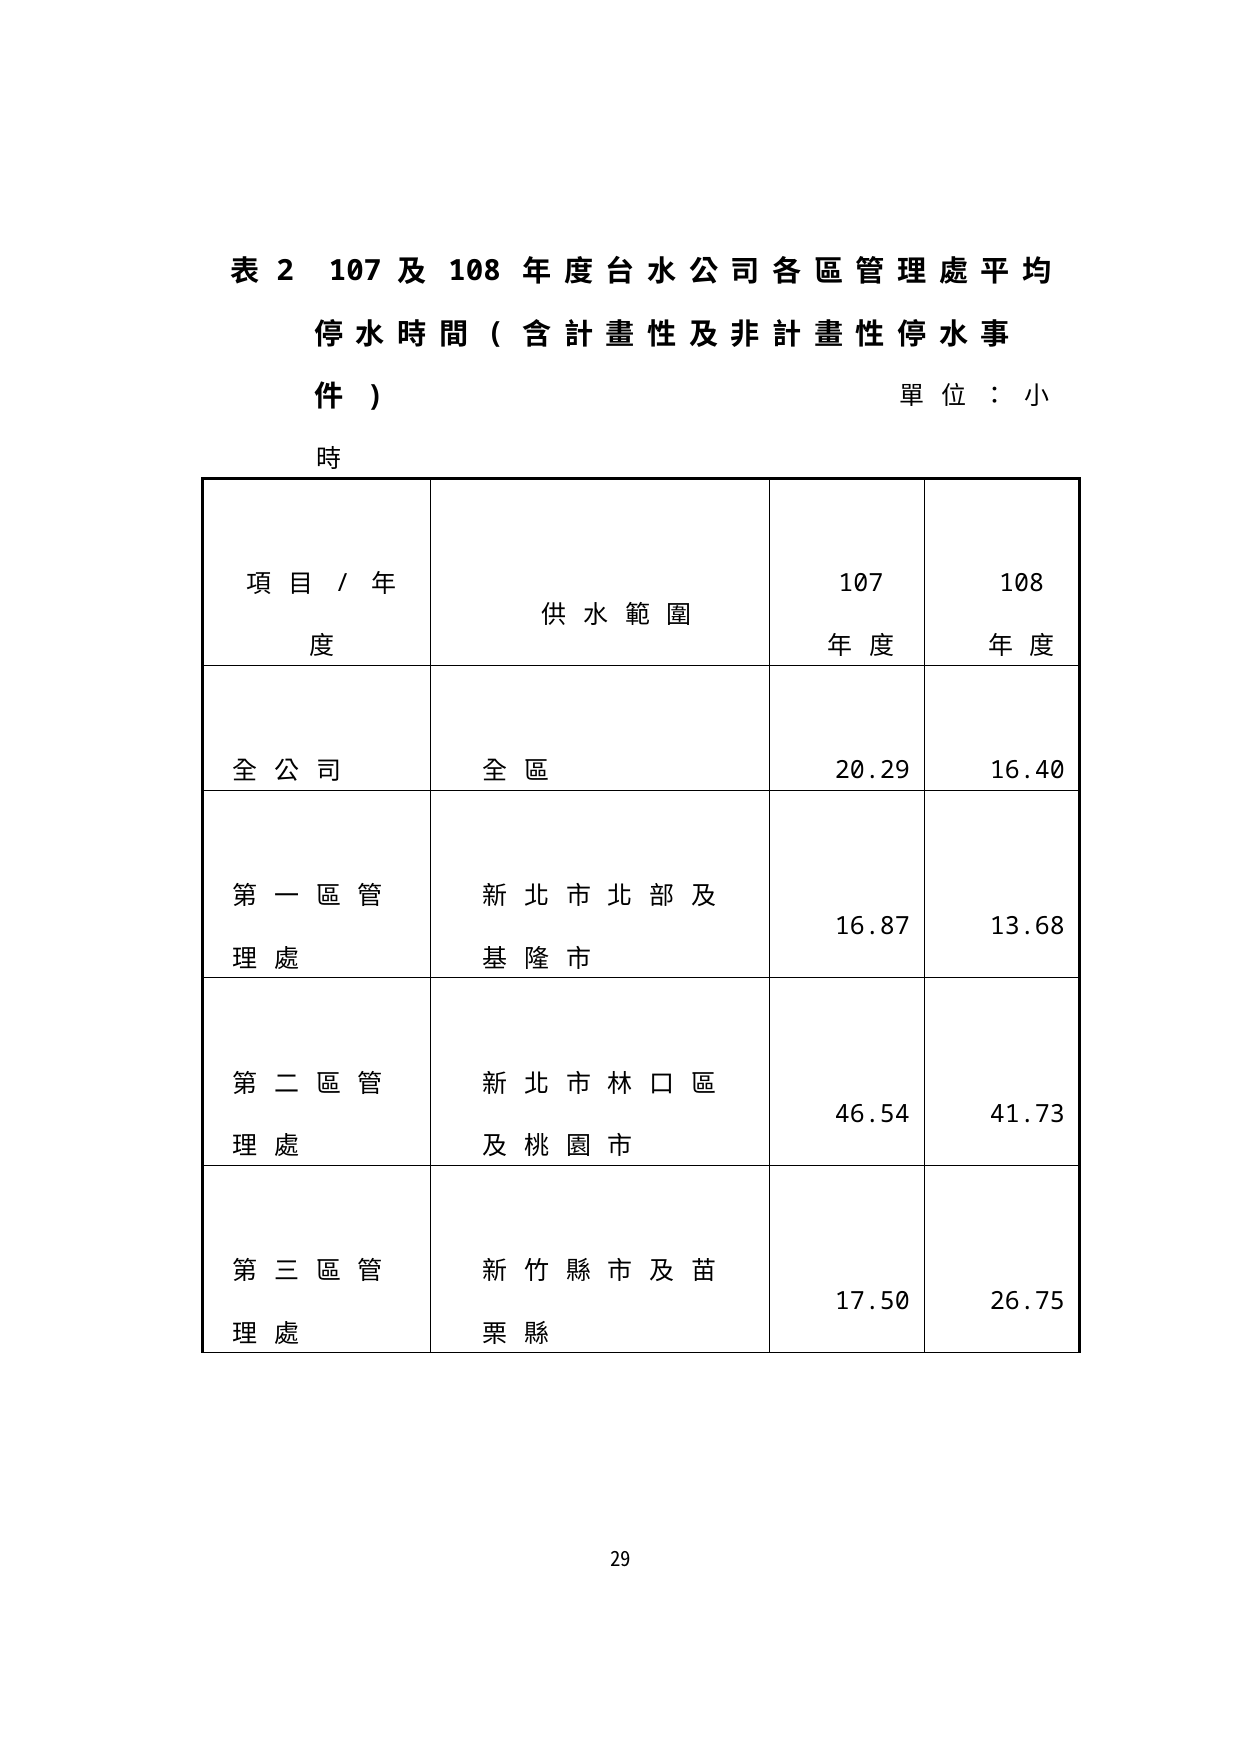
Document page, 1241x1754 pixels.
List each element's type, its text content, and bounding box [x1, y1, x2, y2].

table_cell 41.73 [925, 978, 1078, 1165]
table_cell 16.87 [770, 791, 924, 977]
table_header 供水範圍 [431, 480, 769, 665]
text 表2 107及108年度台水公司各區管理處平均停水時間(含計畫性及非計畫性停水事件) 單位：小時 [188, 227, 1058, 477]
table_cell 第二區管理處 [204, 978, 430, 1165]
table_header 108年度 [925, 480, 1078, 665]
table_cell 16.40 [925, 666, 1078, 790]
table_header 107年度 [770, 480, 924, 665]
table_cell 新北市林口區及桃園市 [431, 978, 769, 1165]
table_cell 新北市北部及基隆市 [431, 791, 769, 977]
table_cell 全公司 [204, 666, 430, 790]
table_cell 26.75 [925, 1166, 1078, 1352]
table_cell 第一區管理處 [204, 791, 430, 977]
table_header 項目/年度 [204, 480, 430, 665]
table_cell 46.54 [770, 978, 924, 1165]
table_cell 全區 [431, 666, 769, 790]
table_cell 新竹縣市及苗栗縣 [431, 1166, 769, 1352]
table_cell 17.50 [770, 1166, 924, 1352]
table_cell 第三區管理處 [204, 1166, 430, 1352]
table_cell 20.29 [770, 666, 924, 790]
table_cell 13.68 [925, 791, 1078, 977]
